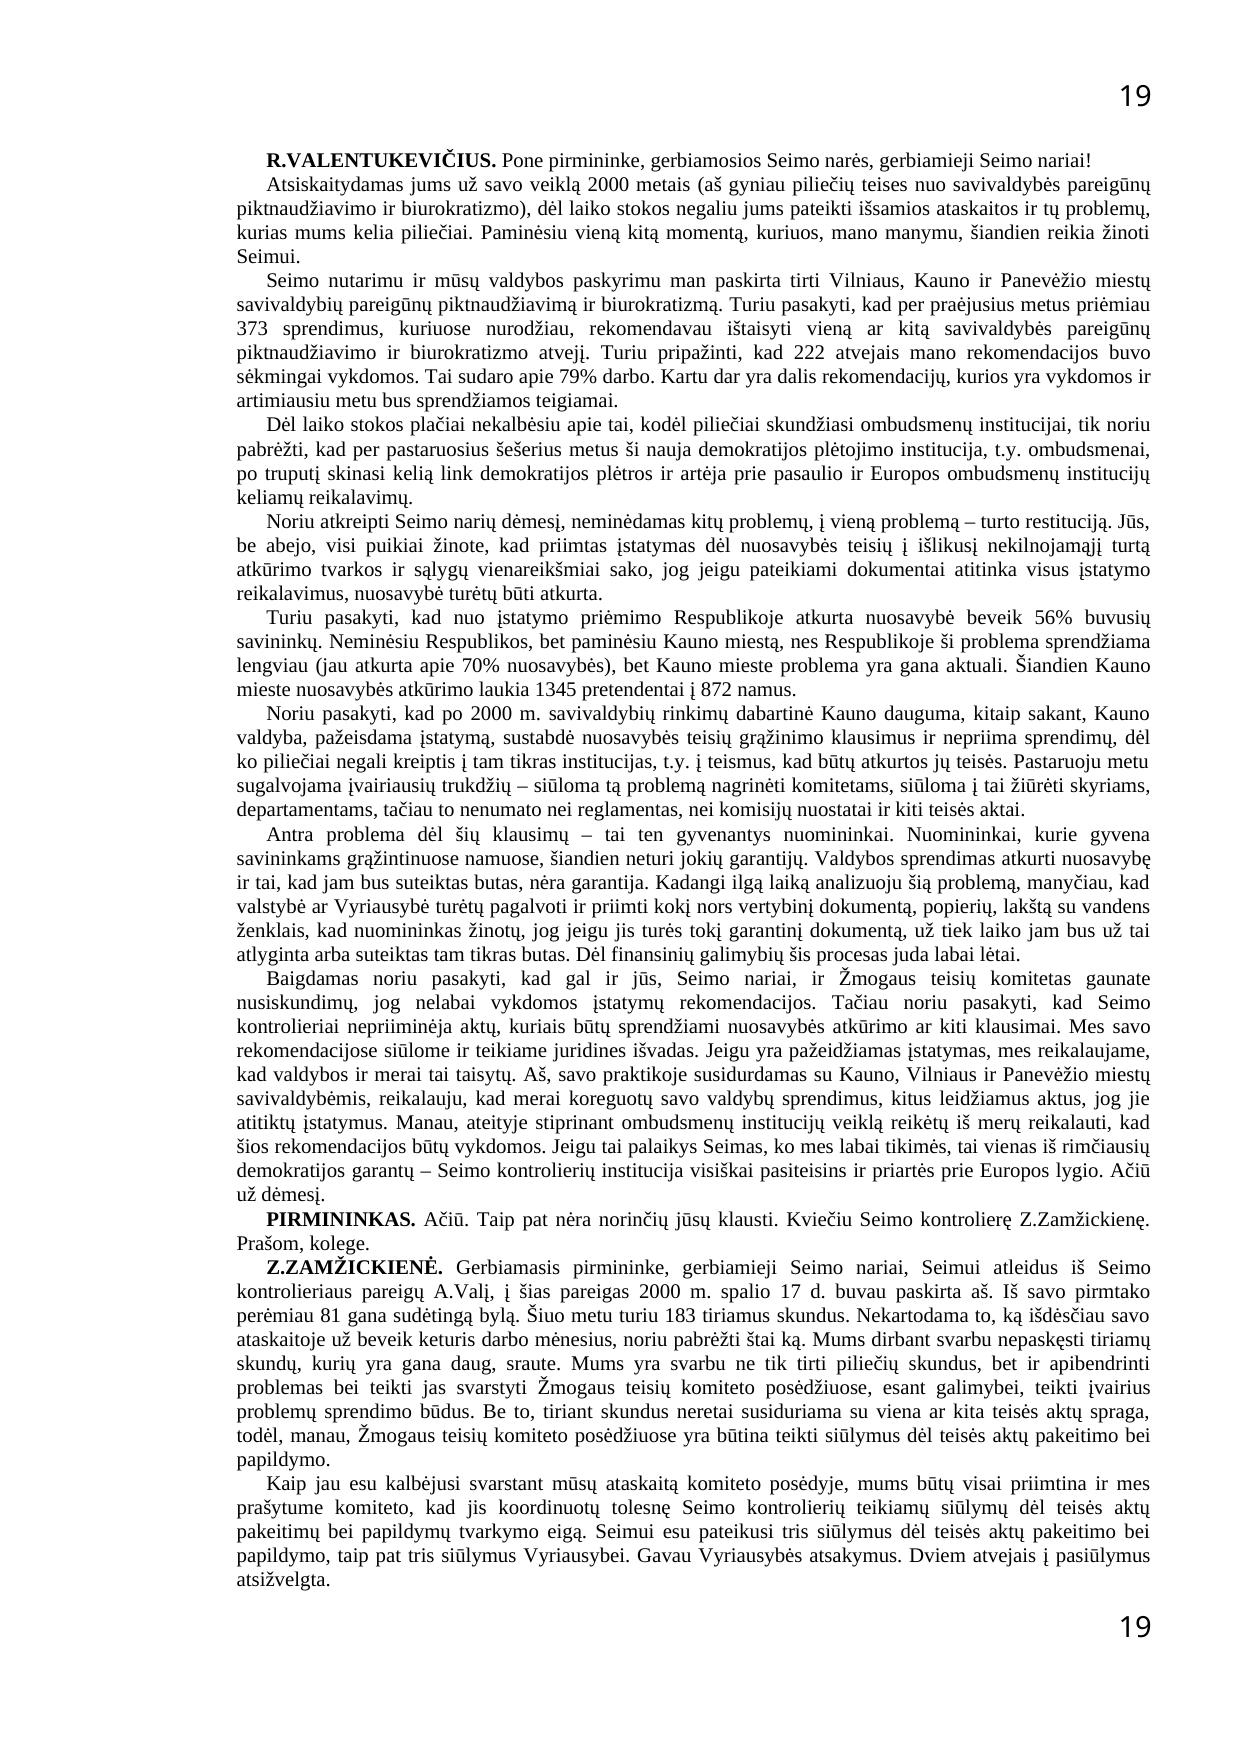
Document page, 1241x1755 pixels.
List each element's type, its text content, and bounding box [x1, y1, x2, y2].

text Antra problema dėl šių klausimų – tai ten gyvenantys nuomininkai. Nuomininkai, kurie gyvena savininkams grąžintinuose namuose, šiandien neturi jokių garantijų. Valdybos sprendimas atkurti nuosavybę ir tai, kad jam bus suteiktas butas, nėra garantija. Kadangi ilgą laiką analizuoju šią problemą, manyčiau, kad valstybė ar Vyriausybė turėtų pagalvoti ir priimti kokį nors vertybinį dokumentą, popierių, lakštą su vandens ženklais, kad nuomininkas žinotų, jog jeigu jis turės tokį garantinį dokumentą, už tiek laiko jam bus už tai atlyginta arba suteiktas tam tikras butas. Dėl finansinių galimybių šis procesas juda labai lėtai. [236, 821, 1152, 966]
text PIRMININKAS. Ačiū. Taip pat nėra norinčių jūsų klausti. Kviečiu Seimo kontrolierę Z.Zamžickienę. Prašom, kolege. [236, 1206, 1152, 1254]
text Z.ZAMŽICKIENĖ. Gerbiamasis pirmininke, gerbiamieji Seimo nariai, Seimui atleidus iš Seimo kontrolieriaus pareigų A.Valį, į šias pareigas 2000 m. spalio 17 d. buvau paskirta aš. Iš savo pirmtako perėmiau 81 gana sudėtingą bylą. Šiuo metu turiu 183 tiriamus skundus. Nekartodama to, ką išdėsčiau savo ataskaitoje už beveik keturis darbo mėnesius, noriu pabrėžti štai ką. Mums dirbant svarbu nepaskęsti tiriamų skundų, kurių yra gana daug, sraute. Mums yra svarbu ne tik tirti piliečių skundus, bet ir apibendrinti problemas bei teikti jas svarstyti Žmogaus teisių komiteto posėdžiuose, esant galimybei, teikti įvairius problemų sprendimo būdus. Be to, tiriant skundus neretai susiduriama su viena ar kita teisės aktų spraga, todėl, manau, Žmogaus teisių komiteto posėdžiuose yra būtina teikti siūlymus dėl teisės aktų pakeitimo bei papildymo. [236, 1254, 1152, 1471]
text Noriu pasakyti, kad po 2000 m. savivaldybių rinkimų dabartinė Kauno dauguma, kitaip sakant, Kauno valdyba, pažeisdama įstatymą, sustabdė nuosavybės teisių grąžinimo klausimus ir nepriima sprendimų, dėl ko piliečiai negali kreiptis į tam tikras institucijas, t.y. į teismus, kad būtų atkurtos jų teisės. Pastaruoju metu sugalvojama įvairiausių trukdžių – siūloma tą problemą nagrinėti komitetams, siūloma į tai žiūrėti skyriams, departamentams, tačiau to nenumato nei reglamentas, nei komisijų nuostatai ir kiti teisės aktai. [236, 701, 1152, 821]
text R.VALENTUKEVIČIUS. Pone pirmininke, gerbiamosios Seimo narės, gerbiamieji Seimo nariai! [236, 148, 1152, 172]
text Dėl laiko stokos plačiai nekalbėsiu apie tai, kodėl piliečiai skundžiasi ombudsmenų institucijai, tik noriu pabrėžti, kad per pastaruosius šešerius metus ši nauja demokratijos plėtojimo institucija, t.y. ombudsmenai, po truputį skinasi kelią link demokratijos plėtros ir artėja prie pasaulio ir Europos ombudsmenų institucijų keliamų reikalavimų. [236, 412, 1152, 509]
text Noriu atkreipti Seimo narių dėmesį, neminėdamas kitų problemų, į vieną problemą – turto restituciją. Jūs, be abejo, visi puikiai žinote, kad priimtas įstatymas dėl nuosavybės teisių į išlikusį nekilnojamąjį turtą atkūrimo tvarkos ir sąlygų vienareikšmiai sako, jog jeigu pateikiami dokumentai atitinka visus įstatymo reikalavimus, nuosavybė turėtų būti atkurta. [236, 509, 1152, 605]
text Kaip jau esu kalbėjusi svarstant mūsų ataskaitą komiteto posėdyje, mums būtų visai priimtina ir mes prašytume komiteto, kad jis koordinuotų tolesnę Seimo kontrolierių teikiamų siūlymų dėl teisės aktų pakeitimų bei papildymų tvarkymo eigą. Seimui esu pateikusi tris siūlymus dėl teisės aktų pakeitimo bei papildymo, taip pat tris siūlymus Vyriausybei. Gavau Vyriausybės atsakymus. Dviem atvejais į pasiūlymus atsižvelgta. [236, 1471, 1152, 1591]
text Seimo nutarimu ir mūsų valdybos paskyrimu man paskirta tirti Vilniaus, Kauno ir Panevėžio miestų savivaldybių pareigūnų piktnaudžiavimą ir biurokratizmą. Turiu pasakyti, kad per praėjusius metus priėmiau 373 sprendimus, kuriuose nurodžiau, rekomendavau ištaisyti vieną ar kitą savivaldybės pareigūnų piktnaudžiavimo ir biurokratizmo atvejį. Turiu pripažinti, kad 222 atvejais mano rekomendacijos buvo sėkmingai vykdomos. Tai sudaro apie 79% darbo. Kartu dar yra dalis rekomendacijų, kurios yra vykdomos ir artimiausiu metu bus sprendžiamos teigiamai. [236, 268, 1152, 412]
text Baigdamas noriu pasakyti, kad gal ir jūs, Seimo nariai, ir Žmogaus teisių komitetas gaunate nusiskundimų, jog nelabai vykdomos įstatymų rekomendacijos. Tačiau noriu pasakyti, kad Seimo kontrolieriai nepriiminėja aktų, kuriais būtų sprendžiami nuosavybės atkūrimo ar kiti klausimai. Mes savo rekomendacijose siūlome ir teikiame juridines išvadas. Jeigu yra pažeidžiamas įstatymas, mes reikalaujame, kad valdybos ir merai tai taisytų. Aš, savo praktikoje susidurdamas su Kauno, Vilniaus ir Panevėžio miestų savivaldybėmis, reikalauju, kad merai koreguotų savo valdybų sprendimus, kitus leidžiamus aktus, jog jie atitiktų įstatymus. Manau, ateityje stiprinant ombudsmenų institucijų veiklą reikėtų iš merų reikalauti, kad šios rekomendacijos būtų vykdomos. Jeigu tai palaikys Seimas, ko mes labai tikimės, tai vienas iš rimčiausių demokratijos garantų – Seimo kontrolierių institucija visiškai pasiteisins ir priartės prie Europos lygio. Ačiū už dėmesį. [236, 966, 1152, 1206]
text Turiu pasakyti, kad nuo įstatymo priėmimo Respublikoje atkurta nuosavybė beveik 56% buvusių savininkų. Neminėsiu Respublikos, bet paminėsiu Kauno miestą, nes Respublikoje ši problema sprendžiama lengviau (jau atkurta apie 70% nuosavybės), bet Kauno mieste problema yra gana aktuali. Šiandien Kauno mieste nuosavybės atkūrimo laukia 1345 pretendentai į 872 namus. [236, 605, 1152, 701]
text Atsiskaitydamas jums už savo veiklą 2000 metais (aš gyniau piliečių teises nuo savivaldybės pareigūnų piktnaudžiavimo ir biurokratizmo), dėl laiko stokos negaliu jums pateikti išsamios ataskaitos ir tų problemų, kurias mums kelia piliečiai. Paminėsiu vieną kitą momentą, kuriuos, mano manymu, šiandien reikia žinoti Seimui. [236, 172, 1152, 268]
